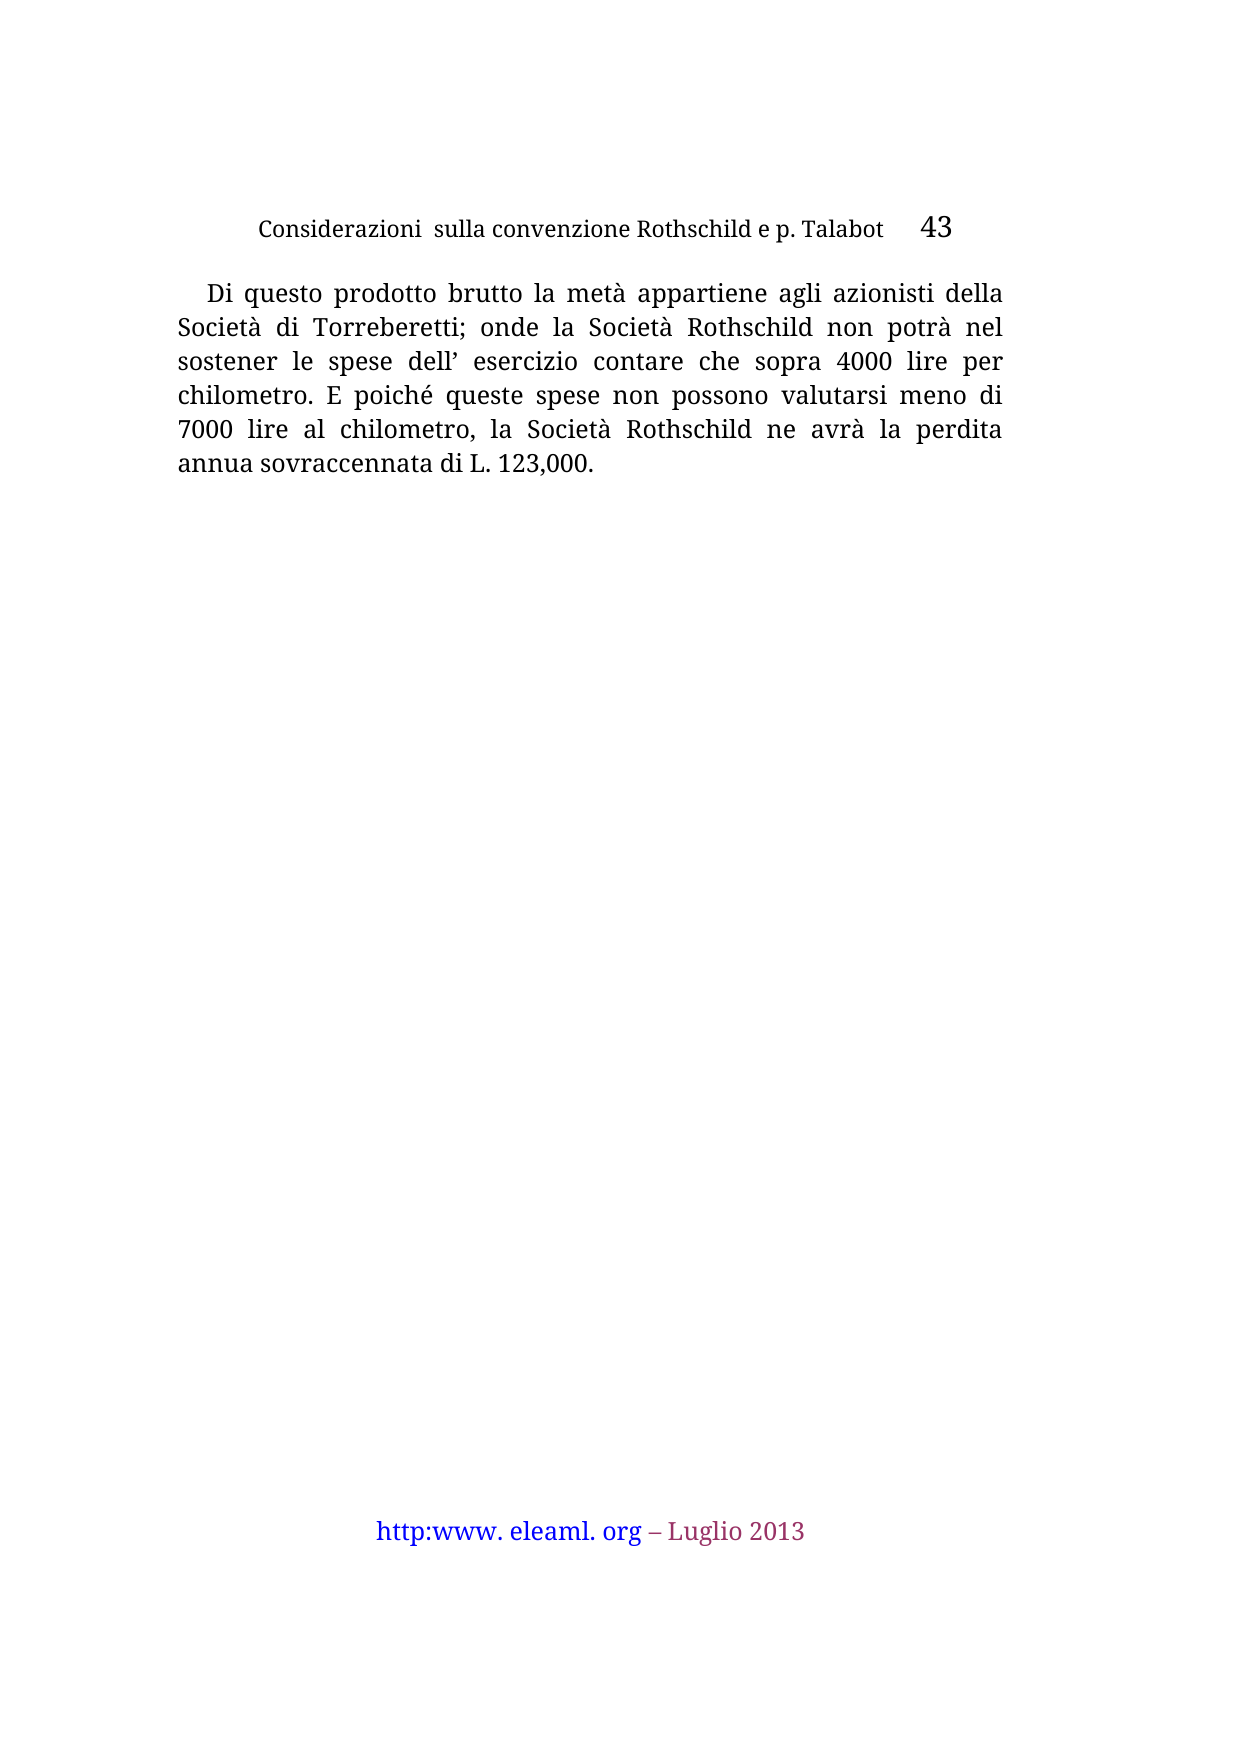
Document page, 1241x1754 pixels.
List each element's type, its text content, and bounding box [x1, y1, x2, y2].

text Di questo prodotto brutto la metà appartiene agli azionisti della Società di Torreberetti; onde la Società Rothschild non potrà nel sostener le spese dell’ esercizio contare che sopra 4000 lire per chilometro. E poiché queste spese non possono valutarsi meno di 7000 lire al chilometro, la Società Rothschild ne avrà la perdita annua sovraccennata di L. 123,000. [177, 276, 1004, 480]
